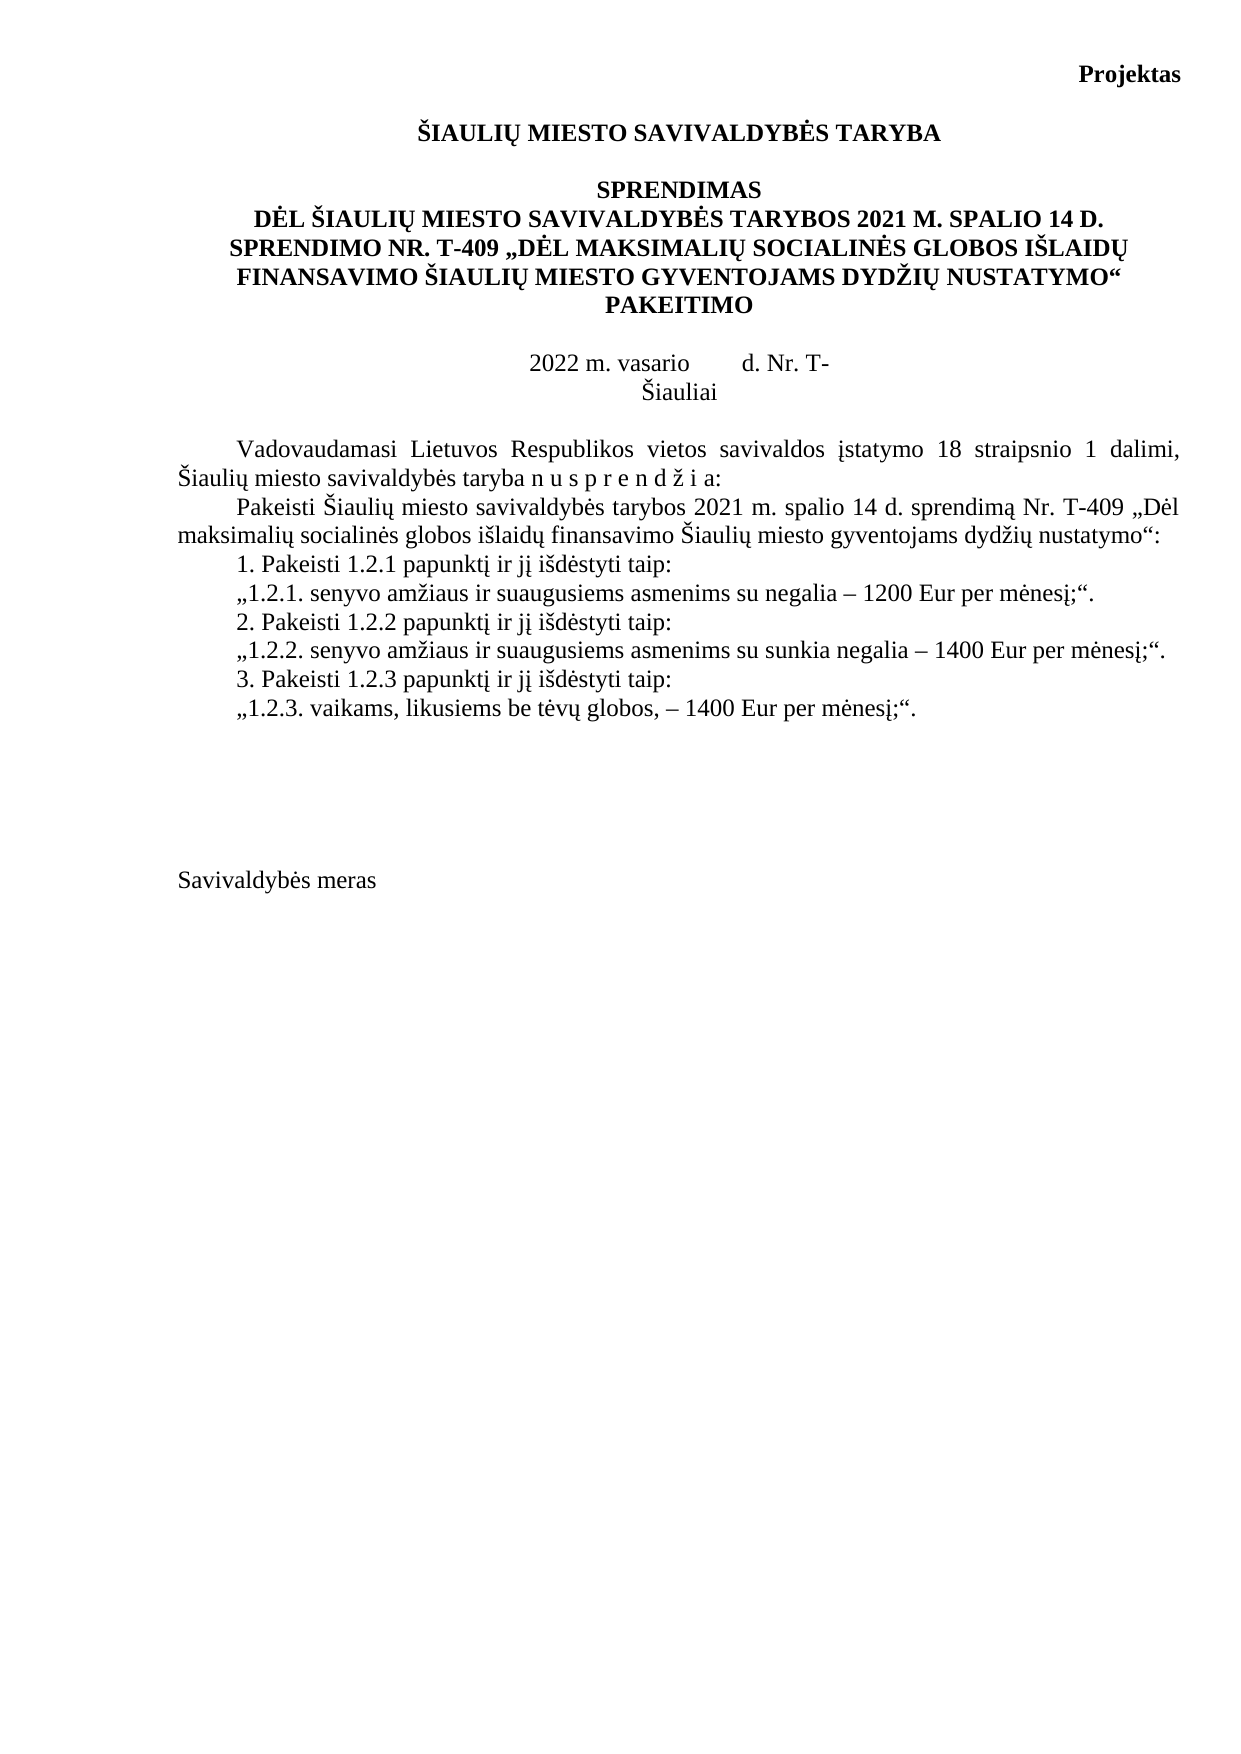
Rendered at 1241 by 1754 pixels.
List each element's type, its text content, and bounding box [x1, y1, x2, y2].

text ŠIAULIŲ MIESTO SAVIVALDYBĖS TARYBA [177, 118, 1181, 147]
text 2. Pakeisti 1.2.2 papunktį ir jį išdėstyti taip: [177, 607, 1181, 636]
text 1. Pakeisti 1.2.1 papunktį ir jį išdėstyti taip: [177, 549, 1181, 578]
subtitle Šiauliai [177, 377, 1181, 406]
text Savivaldybės meras [177, 866, 1181, 894]
text 3. Pakeisti 1.2.3 papunktį ir jį išdėstyti taip: [177, 664, 1181, 693]
text „1.2.2. senyvo amžiaus ir suaugusiems asmenims su sunkia negalia – 1400 Eur per mėnesį;“. [177, 636, 1181, 664]
text „1.2.1. senyvo amžiaus ir suaugusiems asmenims su negalia – 1200 Eur per mėnesį;“. [177, 578, 1181, 607]
text DĖL ŠIAULIŲ MIESTO SAVIVALDYBĖS TARYBOS 2021 M. SPALIO 14 D. SPRENDIMO NR. T-409 „DĖL MAKSIMALIŲ SOCIALINĖS GLOBOS IŠLAIDŲ FINANSAVIMO ŠIAULIŲ MIESTO GYVENTOJAMS DYDŽIŲ NUSTATYMO“ PAKEITIMO [177, 204, 1181, 319]
text SPRENDIMAS [177, 176, 1181, 204]
text Pakeisti Šiaulių miesto savivaldybės tarybos 2021 m. spalio 14 d. sprendimą Nr. T-409 „Dėl maksimalių socialinės globos išlaidų finansavimo Šiaulių miesto gyventojams dydžių nustatymo“: [177, 492, 1181, 549]
text Vadovaudamasi Lietuvos Respublikos vietos savivaldos įstatymo 18 straipsnio 1 dalimi, Šiaulių miesto savivaldybės taryba nusprendžia: [177, 434, 1181, 492]
text „1.2.3. vaikams, likusiems be tėvų globos, – 1400 Eur per mėnesį;“. [177, 693, 1181, 722]
text 2022 m. vasario d. Nr. T- [177, 348, 1181, 377]
